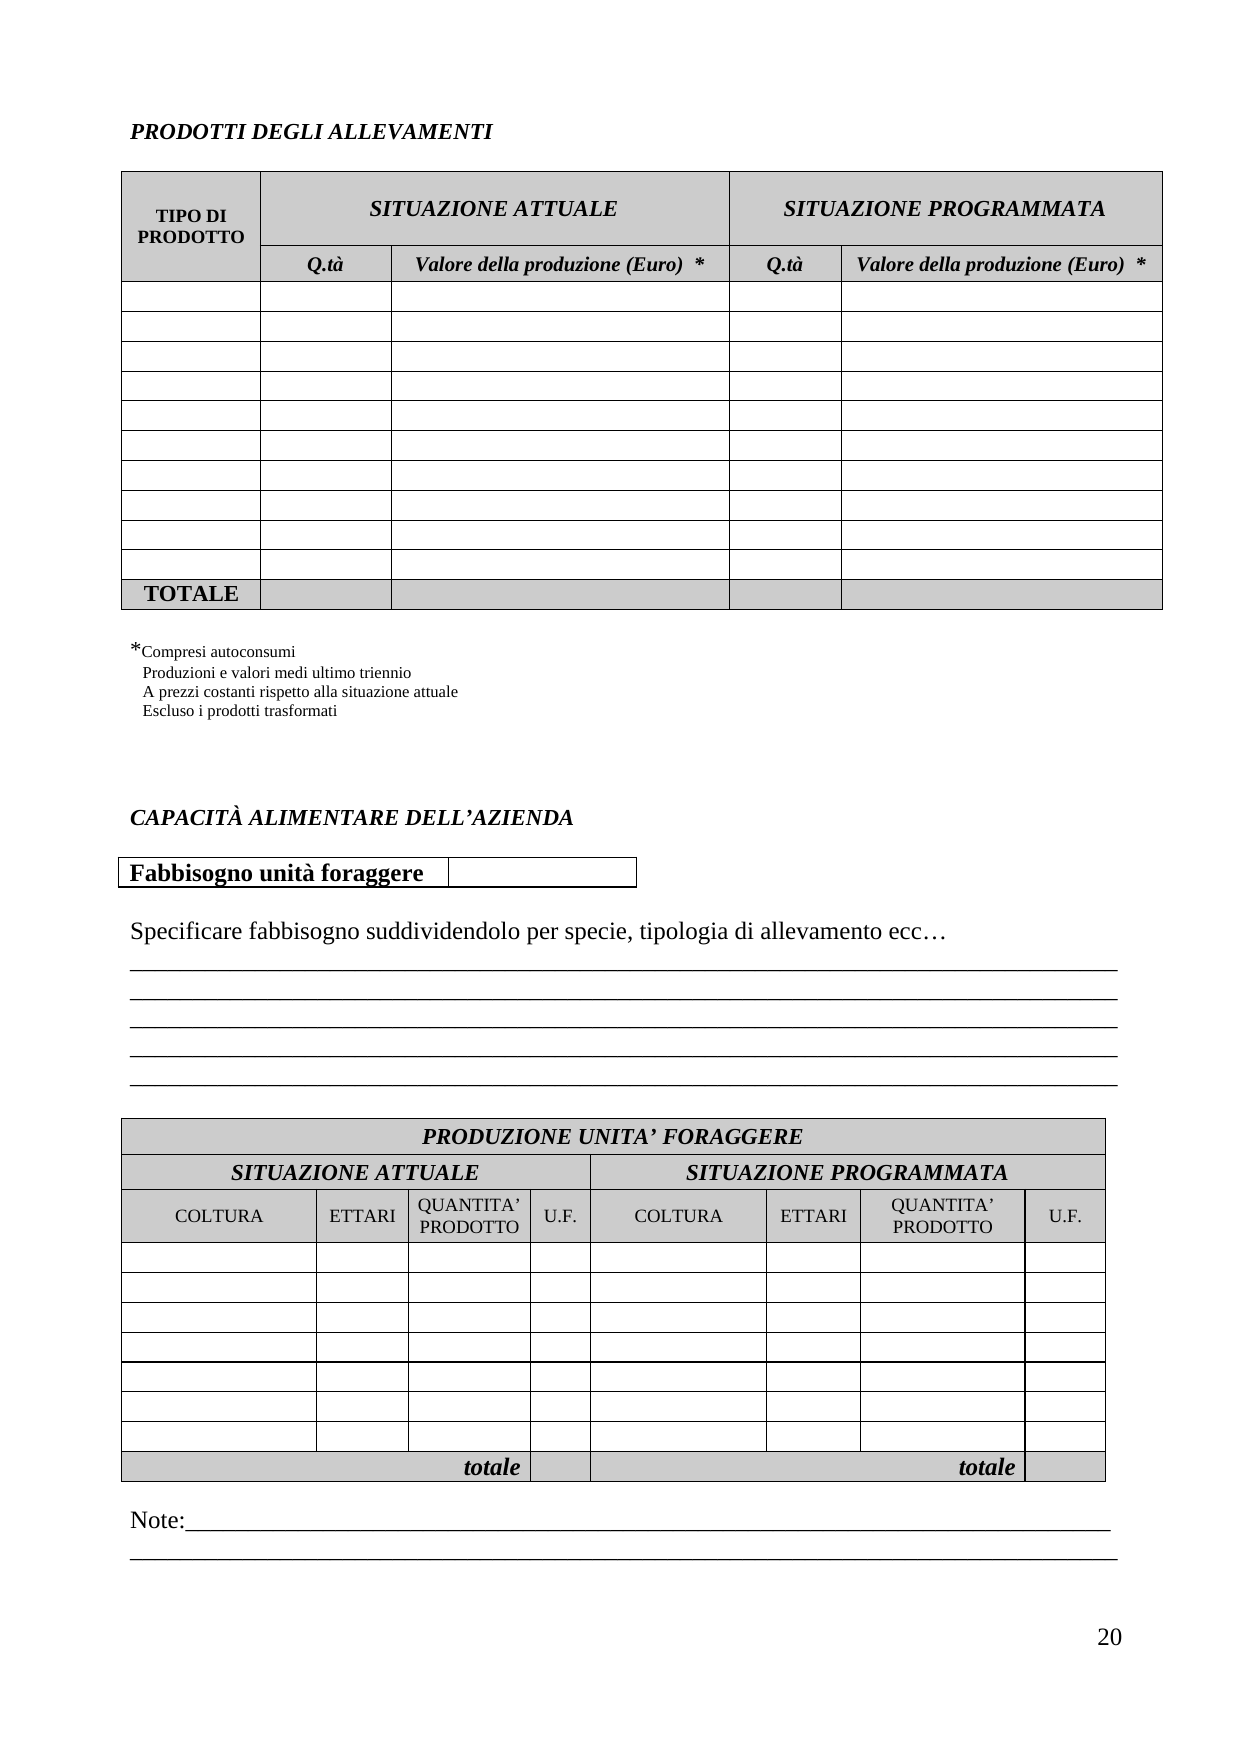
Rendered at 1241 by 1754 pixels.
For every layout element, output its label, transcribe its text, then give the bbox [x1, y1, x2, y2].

table_cell Q.tà [730, 246, 841, 281]
table_cell [122, 1422, 316, 1451]
table_cell [409, 1363, 530, 1391]
table_cell [261, 312, 391, 341]
table_cell [730, 461, 841, 490]
table_cell QUANTITA’ PRODOTTO [861, 1190, 1024, 1242]
table_header PRODUZIONE UNITA’ FORAGGERE [122, 1119, 1105, 1154]
table_cell Valore della produzione (Euro) * [392, 246, 729, 281]
table_cell [392, 461, 729, 490]
table_header TIPO DI PRODOTTO [122, 172, 260, 281]
table_cell [531, 1452, 590, 1481]
table_cell [261, 401, 391, 430]
table_cell [531, 1273, 590, 1302]
table_cell [767, 1303, 860, 1332]
table_cell [730, 312, 841, 341]
text CAPACITÀ ALIMENTARE DELL’AZIENDA [130, 804, 1122, 830]
table_cell [392, 550, 729, 579]
table_cell [842, 461, 1162, 490]
table_cell [1026, 1333, 1105, 1361]
table_cell [409, 1333, 530, 1361]
table_cell [531, 1303, 590, 1332]
table_cell [261, 431, 391, 460]
table_cell [861, 1333, 1024, 1361]
table_cell [531, 1243, 590, 1272]
table_cell [591, 1392, 766, 1421]
table_cell [591, 1333, 766, 1361]
table_cell [392, 521, 729, 549]
table_header SITUAZIONE PROGRAMMATA [730, 172, 1162, 245]
table_cell [392, 491, 729, 519]
table_cell [842, 282, 1162, 311]
table_cell [767, 1333, 860, 1361]
table_cell [531, 1333, 590, 1361]
table_cell [317, 1392, 408, 1421]
table_cell [842, 312, 1162, 341]
table_cell [767, 1363, 860, 1391]
table_cell [730, 372, 841, 400]
table_cell TOTALE [122, 580, 260, 609]
table_cell [531, 1392, 590, 1421]
table_cell [122, 461, 260, 490]
table_cell totale [591, 1452, 1024, 1481]
table_cell [317, 1303, 408, 1332]
table_cell [591, 1422, 766, 1451]
table_cell [261, 580, 391, 609]
table_cell COLTURA [591, 1190, 766, 1242]
table_header SITUAZIONE ATTUALE [261, 172, 729, 245]
table_cell [591, 1303, 766, 1332]
table_cell [1026, 1363, 1105, 1391]
table_cell [122, 1243, 316, 1272]
table_cell [591, 1243, 766, 1272]
table_cell [842, 491, 1162, 519]
table_cell [861, 1363, 1024, 1391]
table_cell [1026, 1303, 1105, 1332]
table_cell [317, 1273, 408, 1302]
table_cell [392, 282, 729, 311]
table_cell [409, 1273, 530, 1302]
table_header Fabbisogno unità foraggere [119, 858, 448, 886]
table_cell [122, 491, 260, 519]
table_cell [122, 550, 260, 579]
table_cell [842, 550, 1162, 579]
table_cell [861, 1422, 1024, 1451]
table_cell [122, 1363, 316, 1391]
table_cell [122, 1333, 316, 1361]
table_cell U.F. [531, 1190, 590, 1242]
table_cell [842, 372, 1162, 400]
table_cell [1026, 1273, 1105, 1302]
table_cell [531, 1363, 590, 1391]
table_cell [591, 1273, 766, 1302]
table_cell [392, 312, 729, 341]
table_cell [122, 431, 260, 460]
table_cell [317, 1363, 408, 1391]
table_cell [317, 1243, 408, 1272]
table_cell [842, 401, 1162, 430]
table_cell [392, 372, 729, 400]
table_cell [122, 1303, 316, 1332]
table_cell [261, 461, 391, 490]
table_cell [861, 1303, 1024, 1332]
table_cell [122, 401, 260, 430]
table_cell [767, 1392, 860, 1421]
table_cell [409, 1303, 530, 1332]
table_cell [842, 431, 1162, 460]
table_cell [767, 1422, 860, 1451]
table_cell [392, 401, 729, 430]
table_cell [261, 342, 391, 371]
table_cell [317, 1333, 408, 1361]
table_cell [122, 372, 260, 400]
table_cell [730, 550, 841, 579]
text PRODOTTI DEGLI ALLEVAMENTI [130, 118, 1122, 144]
table_cell [842, 580, 1162, 609]
table_cell [261, 491, 391, 519]
text ___________________________________________________________________________________________________________________________________________________________________________________________________________________________________________________________________________________________________________________________________________________________________________________________________________ [130, 945, 1122, 1089]
table_cell [730, 282, 841, 311]
table_cell SITUAZIONE ATTUALE [122, 1155, 590, 1189]
table_cell [767, 1273, 860, 1302]
table_cell [261, 521, 391, 549]
table_cell [730, 342, 841, 371]
text Escluso i prodotti trasformati [130, 701, 1122, 720]
text *Compresi autoconsumi [130, 636, 1122, 663]
table_cell COLTURA [122, 1190, 316, 1242]
text Note:_________________________________________________________________________________________________________________________________________________________ [130, 1506, 1122, 1563]
text Specificare fabbisogno suddividendolo per specie, tipologia di allevamento ecc… [130, 916, 1122, 945]
table_cell [122, 521, 260, 549]
table_cell [409, 1392, 530, 1421]
text Produzioni e valori medi ultimo triennio [130, 663, 1122, 682]
table_cell ETTARI [317, 1190, 408, 1242]
table_cell [261, 282, 391, 311]
table_cell [591, 1363, 766, 1391]
table_cell [730, 431, 841, 460]
table_cell [261, 372, 391, 400]
table_cell Valore della produzione (Euro) * [842, 246, 1162, 281]
table_cell [730, 401, 841, 430]
table_cell SITUAZIONE PROGRAMMATA [591, 1155, 1105, 1189]
table_cell [122, 342, 260, 371]
table_cell [1026, 1422, 1105, 1451]
table_cell [1026, 1243, 1105, 1272]
table_cell [122, 1392, 316, 1421]
table_cell [122, 1273, 316, 1302]
text A prezzi costanti rispetto alla situazione attuale [130, 682, 1122, 701]
table_cell U.F. [1026, 1190, 1105, 1242]
table_cell [1026, 1452, 1105, 1481]
table_cell [730, 521, 841, 549]
table_cell [730, 491, 841, 519]
table_header [449, 858, 636, 886]
table_cell [531, 1422, 590, 1451]
table_cell [842, 342, 1162, 371]
table_cell [767, 1243, 860, 1272]
table_cell Q.tà [261, 246, 391, 281]
table_cell [730, 580, 841, 609]
table_cell [392, 431, 729, 460]
table_cell [122, 312, 260, 341]
table_cell [392, 580, 729, 609]
table_cell [861, 1392, 1024, 1421]
table_cell [317, 1422, 408, 1451]
table_cell [842, 521, 1162, 549]
table_cell [861, 1243, 1024, 1272]
table_cell [409, 1243, 530, 1272]
table_cell QUANTITA’ PRODOTTO [409, 1190, 530, 1242]
table_cell [1026, 1392, 1105, 1421]
table_cell [861, 1273, 1024, 1302]
table_cell [392, 342, 729, 371]
table_cell [122, 282, 260, 311]
table_cell totale [122, 1452, 530, 1481]
table_cell [409, 1422, 530, 1451]
table_cell ETTARI [767, 1190, 860, 1242]
table_cell [261, 550, 391, 579]
